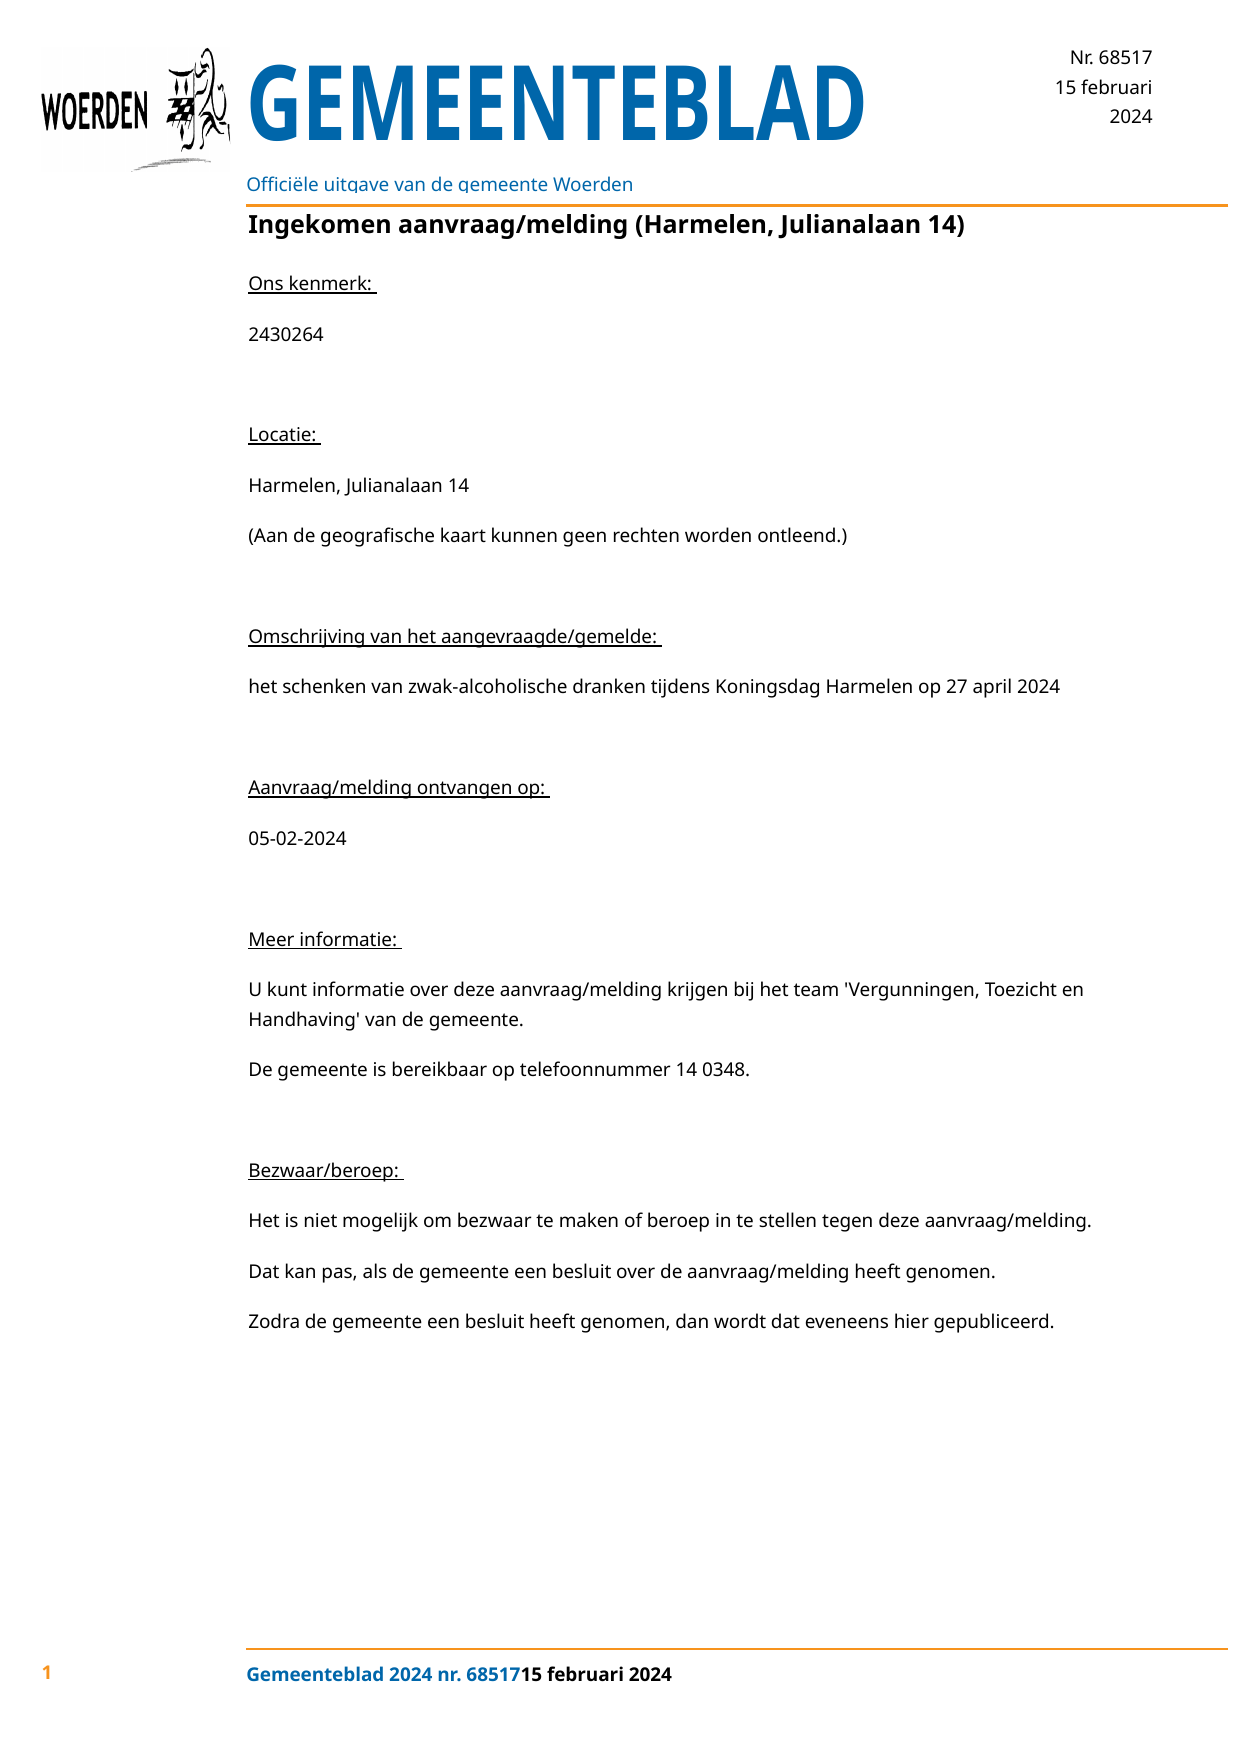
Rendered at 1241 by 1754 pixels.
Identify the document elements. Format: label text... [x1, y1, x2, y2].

text Omschrijving van het aangevraagde/gemelde: [248, 623, 1152, 649]
text Harmelen, Julianalaan 14 [248, 472, 1152, 498]
text Ons kenmerk: [248, 270, 1152, 296]
text Dat kan pas, als de gemeente een besluit over de aanvraag/melding heeft genomen. [248, 1258, 1152, 1283]
text Ingekomen aanvraag/melding (Harmelen, Julianalaan 14) [248, 207, 1152, 241]
text Aanvraag/melding ontvangen op: [248, 774, 1152, 800]
text Zodra de gemeente een besluit heeft genomen, dan wordt dat eveneens hier gepubliceerd. [248, 1308, 1152, 1334]
text U kunt informatie over deze aanvraag/melding krijgen bij het team 'Vergunningen, Toezicht en Handhaving' van de gemeente. [248, 976, 1152, 1031]
text Bezwaar/beroep: [248, 1157, 1152, 1183]
picture [41, 47, 231, 172]
text (Aan de geografische kaart kunnen geen rechten worden ontleend.) [248, 522, 1152, 548]
text Het is niet mogelijk om bezwaar te maken of beroep in te stellen tegen deze aanvraag/melding. [248, 1207, 1152, 1233]
text Meer informatie: [248, 926, 1152, 951]
text het schenken van zwak-alcoholische dranken tijdens Koningsdag Harmelen op 27 april 2024 [248, 674, 1152, 699]
text Locatie: [248, 422, 1152, 447]
text 05-02-2024 [248, 825, 1152, 851]
text 2430264 [248, 321, 1152, 346]
text De gemeente is bereikbaar op telefoonnummer 14 0348. [248, 1056, 1152, 1082]
